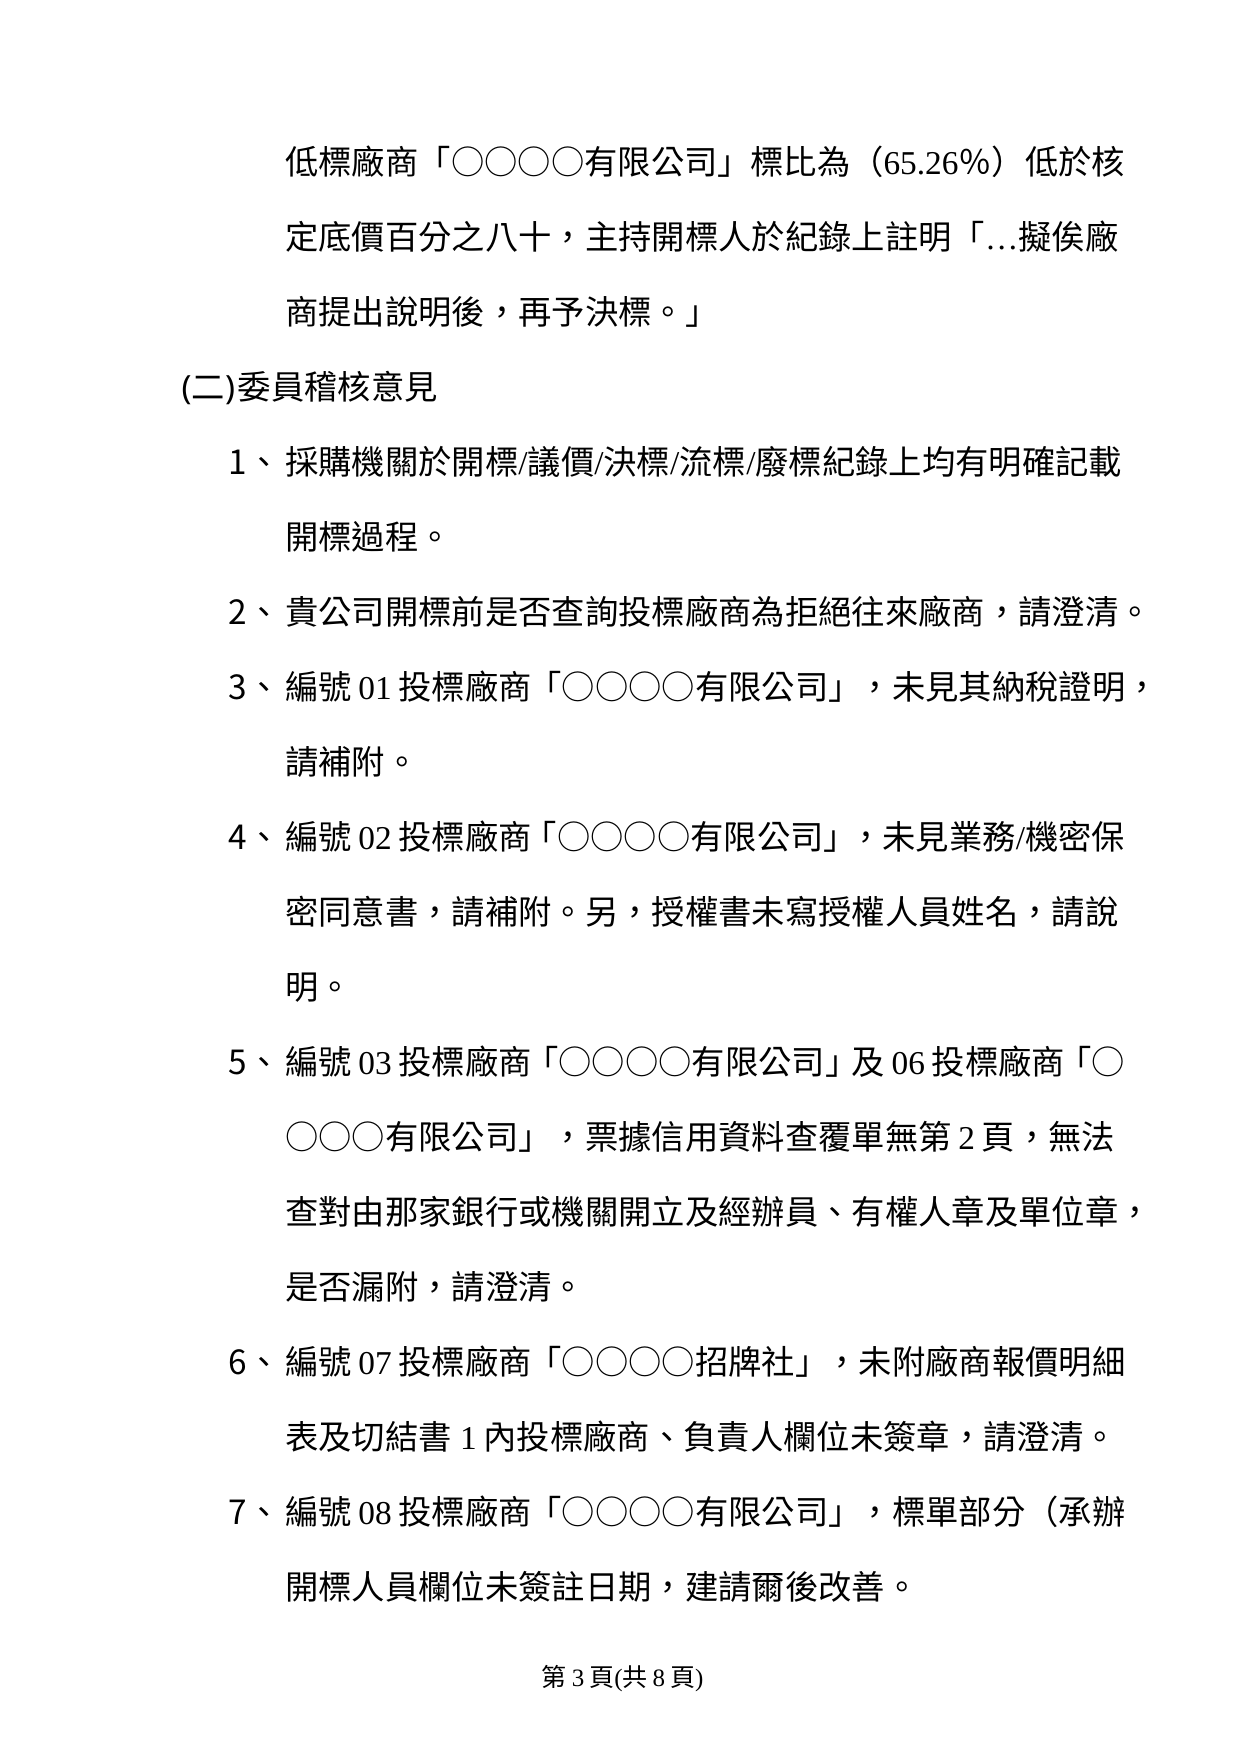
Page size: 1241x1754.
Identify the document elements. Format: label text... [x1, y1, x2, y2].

list 委員稽核意見 [235, 348, 1125, 423]
list 編號08投標廠商「○○○○有限公司」，標單部分（承辦開標人員欄位未簽註日期，建請爾後改善。 [229, 1473, 1125, 1623]
list 本標案採不分段開標（開資格及價格標），開標時間為○○○年8月26日上午10時00分，先行審查投標廠商資格，經審查後9家投標廠商資格均「合格」，隨即開價格標，最低標廠商「○○○○有限公司」標比為（65.26％）低於核定底價百分之八十，主持開標人於紀錄上註明「…擬俟廠商提出說明後，再予決標。」 [229, 123, 1125, 348]
list 編號03投標廠商「○○○○有限公司」及06投標廠商「○○○○有限公司」，票據信用資料查覆單無第2頁，無法查對由那家銀行或機關開立及經辦員、有權人章及單位章，是否漏附，請澄清。 [229, 1023, 1125, 1323]
list 編號01投標廠商「○○○○有限公司」，未見其納稅證明，請補附。 [229, 648, 1125, 798]
list 編號07投標廠商「○○○○招牌社」，未附廠商報價明細表及切結書 1內投標廠商、負責人欄位未簽章，請澄清。 [229, 1323, 1125, 1473]
list 採購機關於開標/議價/決標/流標/廢標紀錄上均有明確記載開標過程。 [229, 423, 1125, 573]
list 編號02投標廠商「○○○○有限公司」，未見業務/機密保密同意書，請補附。另，授權書未寫授權人員姓名，請說明。 [229, 798, 1125, 1023]
list 貴公司開標前是否查詢投標廠商為拒絕往來廠商，請澄清。 [229, 573, 1125, 648]
